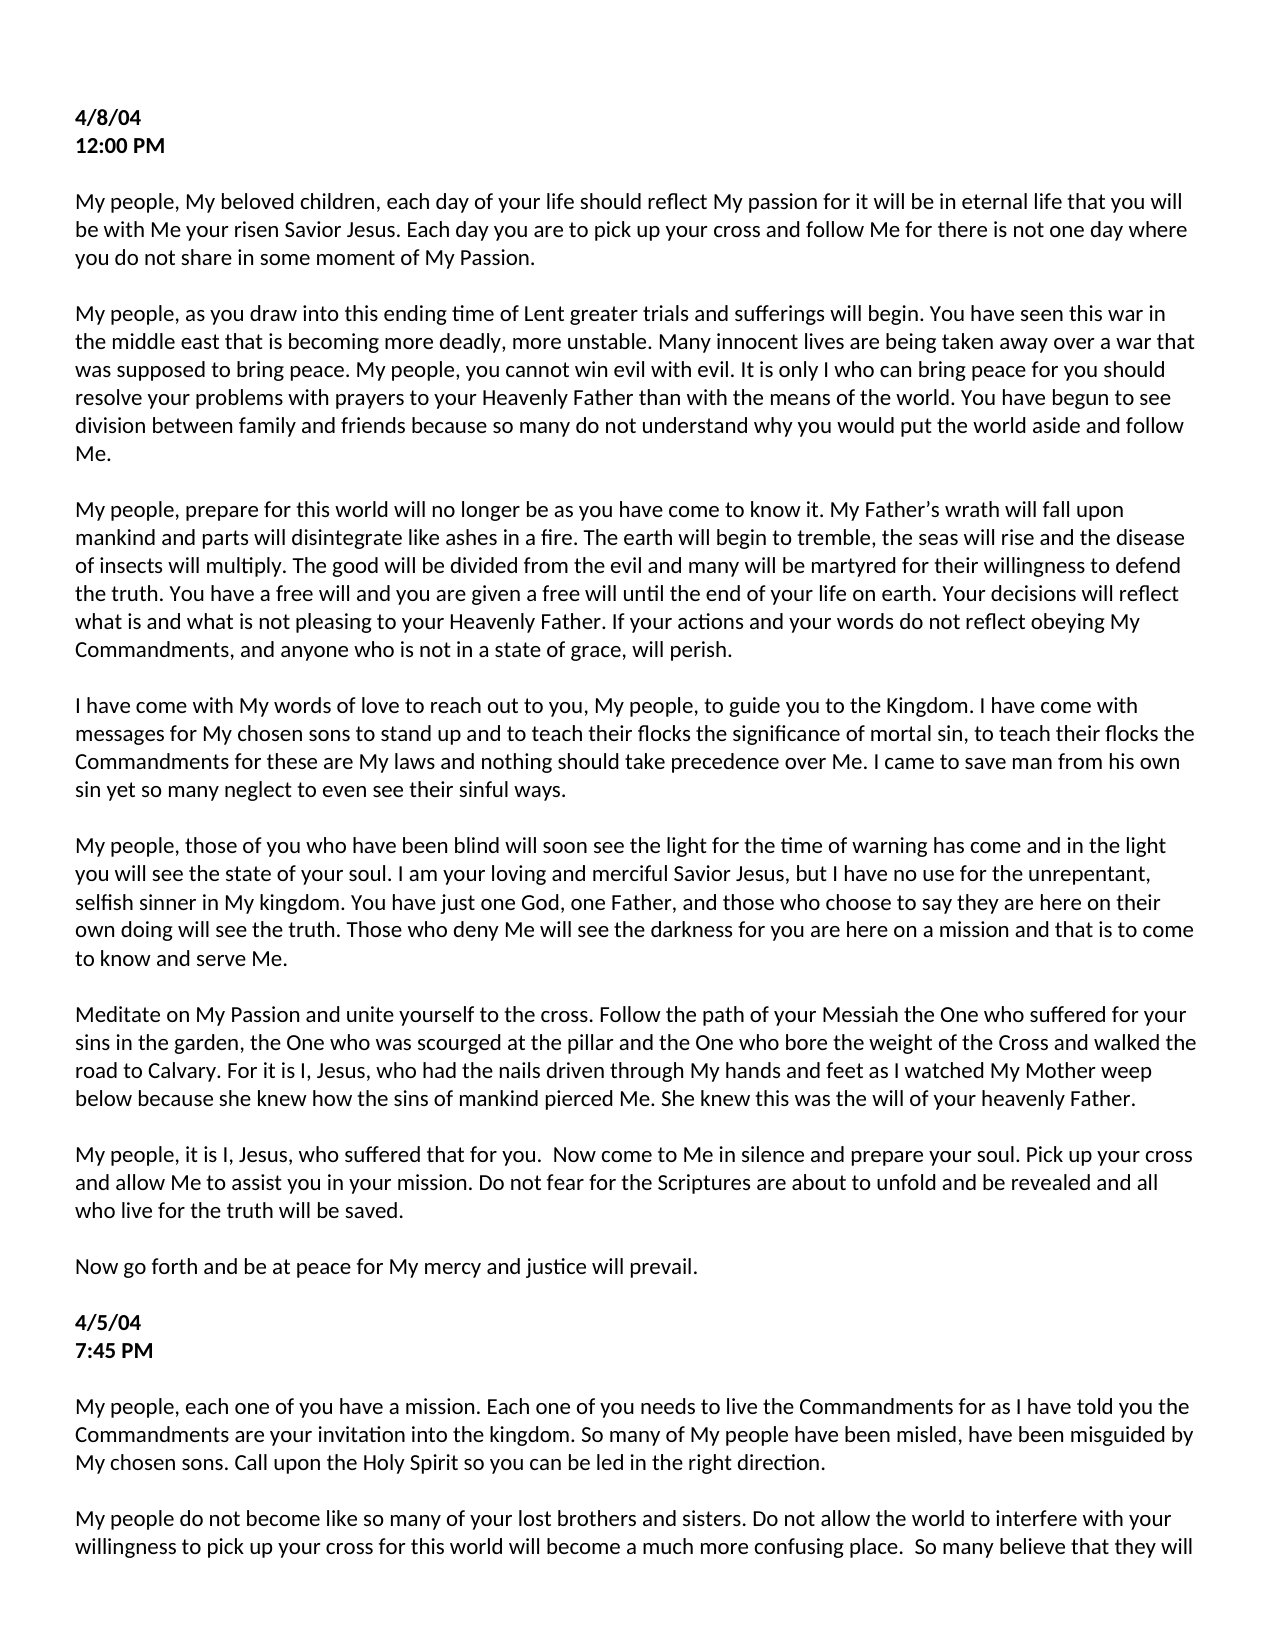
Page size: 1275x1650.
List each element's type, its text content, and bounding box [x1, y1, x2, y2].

text 4/8/04 [75, 103, 1200, 131]
text 4/5/04 [75, 1308, 1200, 1336]
text My people do not become like so many of your lost brothers and sisters. Do not allow the world to interfere with your willingness to pick up your cross for this world will become a much more confusing place. So many believe that they will [75, 1504, 1200, 1560]
text I have come with My words of love to reach out to you, My people, to guide you to the Kingdom. I have come with messages for My chosen sons to stand up and to teach their flocks the significance of mortal sin, to teach their flocks the Commandments for these are My laws and nothing should take precedence over Me. I came to save man from his own sin yet so many neglect to even see their sinful ways. [75, 691, 1200, 803]
text My people, prepare for this world will no longer be as you have come to know it. My Father’s wrath will fall upon mankind and parts will disintegrate like ashes in a fire. The earth will begin to tremble, the seas will rise and the disease of insects will multiply. The good will be divided from the evil and many will be martyred for their willingness to defend the truth. You have a free will and you are given a free will until the end of your life on earth. Your decisions will reflect what is and what is not pleasing to your Heavenly Father. If your actions and your words do not reflect obeying My Commandments, and anyone who is not in a state of grace, will perish. [75, 495, 1200, 663]
text My people, those of you who have been blind will soon see the light for the time of warning has come and in the light you will see the state of your soul. I am your loving and merciful Savior Jesus, but I have no use for the unrepentant, selfish sinner in My kingdom. You have just one God, one Father, and those who choose to say they are here on their own doing will see the truth. Those who deny Me will see the darkness for you are here on a mission and that is to come to know and serve Me. [75, 832, 1200, 972]
text 12:00 PM [75, 131, 1200, 159]
text Now go forth and be at peace for My mercy and justice will prevail. [75, 1252, 1200, 1280]
text 7:45 PM [75, 1336, 1200, 1364]
text My people, each one of you have a mission. Each one of you needs to live the Commandments for as I have told you the Commandments are your invitation into the kingdom. So many of My people have been misled, have been misguided by My chosen sons. Call upon the Holy Spirit so you can be led in the right direction. [75, 1392, 1200, 1476]
text My people, My beloved children, each day of your life should reflect My passion for it will be in eternal life that you will be with Me your risen Savior Jesus. Each day you are to pick up your cross and follow Me for there is not one day where you do not share in some moment of My Passion. [75, 187, 1200, 271]
text My people, it is I, Jesus, who suffered that for you. Now come to Me in silence and prepare your soul. Pick up your cross and allow Me to assist you in your mission. Do not fear for the Scriptures are about to unfold and be revealed and all who live for the truth will be saved. [75, 1140, 1200, 1224]
text My people, as you draw into this ending time of Lent greater trials and sufferings will begin. You have seen this war in the middle east that is becoming more deadly, more unstable. Many innocent lives are being taken away over a war that was supposed to bring peace. My people, you cannot win evil with evil. It is only I who can bring peace for you should resolve your problems with prayers to your Heavenly Father than with the means of the world. You have begun to see division between family and friends because so many do not understand why you would put the world aside and follow Me. [75, 299, 1200, 467]
text Meditate on My Passion and unite yourself to the cross. Follow the path of your Messiah the One who suffered for your sins in the garden, the One who was scourged at the pillar and the One who bore the weight of the Cross and walked the road to Calvary. For it is I, Jesus, who had the nails driven through My hands and feet as I watched My Mother weep below because she knew how the sins of mankind pierced Me. She knew this was the will of your heavenly Father. [75, 1000, 1200, 1112]
